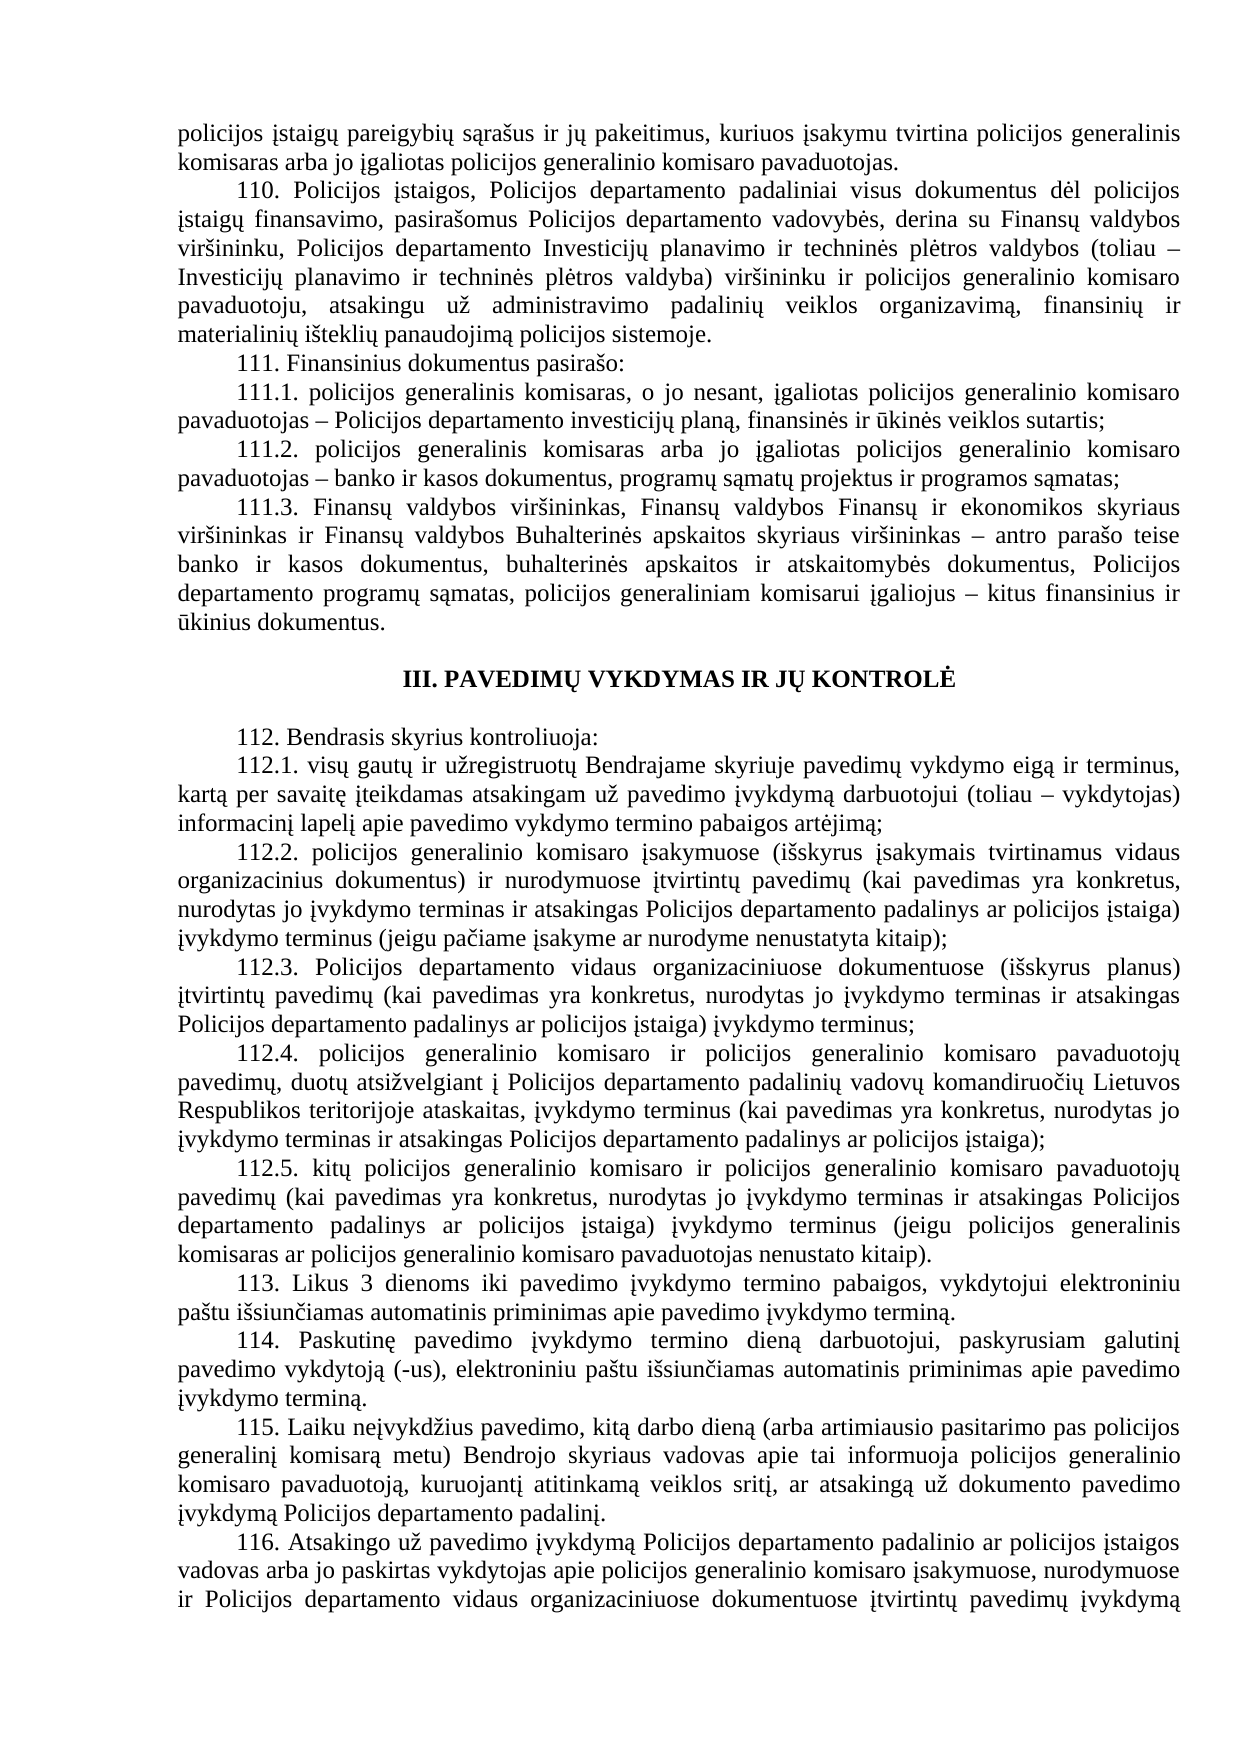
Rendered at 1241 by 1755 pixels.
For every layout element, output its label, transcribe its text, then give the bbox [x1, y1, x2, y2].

text 111. Finansinius dokumentus pasirašo: [177, 348, 1181, 377]
text 111.1. policijos generalinis komisaras, o jo nesant, įgaliotas policijos generalinio komisaro pavaduotojas – Policijos departamento investicijų planą, finansinės ir ūkinės veiklos sutartis; [177, 377, 1181, 434]
text 112.2. policijos generalinio komisaro įsakymuose (išskyrus įsakymais tvirtinamus vidaus organizacinius dokumentus) ir nurodymuose įtvirtintų pavedimų (kai pavedimas yra konkretus, nurodytas jo įvykdymo terminas ir atsakingas Policijos departamento padalinys ar policijos įstaiga) įvykdymo terminus (jeigu pačiame įsakyme ar nurodyme nenustatyta kitaip); [177, 837, 1181, 952]
text 112.3. Policijos departamento vidaus organizaciniuose dokumentuose (išskyrus planus) įtvirtintų pavedimų (kai pavedimas yra konkretus, nurodytas jo įvykdymo terminas ir atsakingas Policijos departamento padalinys ar policijos įstaiga) įvykdymo terminus; [177, 952, 1181, 1038]
text 116. Atsakingo už pavedimo įvykdymą Policijos departamento padalinio ar policijos įstaigos vadovas arba jo paskirtas vykdytojas apie policijos generalinio komisaro įsakymuose, nurodymuose ir Policijos departamento vidaus organizaciniuose dokumentuose įtvirtintų pavedimų įvykdymą [177, 1527, 1181, 1613]
text 112.1. visų gautų ir užregistruotų Bendrajame skyriuje pavedimų vykdymo eigą ir terminus, kartą per savaitę įteikdamas atsakingam už pavedimo įvykdymą darbuotojui (toliau – vykdytojas) informacinį lapelį apie pavedimo vykdymo termino pabaigos artėjimą; [177, 751, 1181, 837]
text III. PAVEDIMŲ VYKDYMAS IR JŲ KONTROLĖ [177, 664, 1181, 693]
text 111.3. Finansų valdybos viršininkas, Finansų valdybos Finansų ir ekonomikos skyriaus viršininkas ir Finansų valdybos Buhalterinės apskaitos skyriaus viršininkas – antro parašo teise banko ir kasos dokumentus, buhalterinės apskaitos ir atskaitomybės dokumentus, Policijos departamento programų sąmatas, policijos generaliniam komisarui įgaliojus – kitus finansinius ir ūkinius dokumentus. [177, 492, 1181, 636]
text 112.4. policijos generalinio komisaro ir policijos generalinio komisaro pavaduotojų pavedimų, duotų atsižvelgiant į Policijos departamento padalinių vadovų komandiruočių Lietuvos Respublikos teritorijoje ataskaitas, įvykdymo terminus (kai pavedimas yra konkretus, nurodytas jo įvykdymo terminas ir atsakingas Policijos departamento padalinys ar policijos įstaiga); [177, 1038, 1181, 1153]
text 114. Paskutinę pavedimo įvykdymo termino dieną darbuotojui, paskyrusiam galutinį pavedimo vykdytoją (-us), elektroniniu paštu išsiunčiamas automatinis priminimas apie pavedimo įvykdymo terminą. [177, 1326, 1181, 1412]
text 112.5. kitų policijos generalinio komisaro ir policijos generalinio komisaro pavaduotojų pavedimų (kai pavedimas yra konkretus, nurodytas jo įvykdymo terminas ir atsakingas Policijos departamento padalinys ar policijos įstaiga) įvykdymo terminus (jeigu policijos generalinis komisaras ar policijos generalinio komisaro pavaduotojas nenustato kitaip). [177, 1153, 1181, 1268]
text policijos įstaigų pareigybių sąrašus ir jų pakeitimus, kuriuos įsakymu tvirtina policijos generalinis komisaras arba jo įgaliotas policijos generalinio komisaro pavaduotojas. [177, 118, 1181, 176]
text 115. Laiku neįvykdžius pavedimo, kitą darbo dieną (arba artimiausio pasitarimo pas policijos generalinį komisarą metu) Bendrojo skyriaus vadovas apie tai informuoja policijos generalinio komisaro pavaduotoją, kuruojantį atitinkamą veiklos sritį, ar atsakingą už dokumento pavedimo įvykdymą Policijos departamento padalinį. [177, 1412, 1181, 1527]
text 110. Policijos įstaigos, Policijos departamento padaliniai visus dokumentus dėl policijos įstaigų finansavimo, pasirašomus Policijos departamento vadovybės, derina su Finansų valdybos viršininku, Policijos departamento Investicijų planavimo ir techninės plėtros valdybos (toliau – Investicijų planavimo ir techninės plėtros valdyba) viršininku ir policijos generalinio komisaro pavaduotoju, atsakingu už administravimo padalinių veiklos organizavimą, finansinių ir materialinių išteklių panaudojimą policijos sistemoje. [177, 176, 1181, 348]
text 112. Bendrasis skyrius kontroliuoja: [177, 722, 1181, 751]
text 111.2. policijos generalinis komisaras arba jo įgaliotas policijos generalinio komisaro pavaduotojas – banko ir kasos dokumentus, programų sąmatų projektus ir programos sąmatas; [177, 434, 1181, 492]
text 113. Likus 3 dienoms iki pavedimo įvykdymo termino pabaigos, vykdytojui elektroniniu paštu išsiunčiamas automatinis priminimas apie pavedimo įvykdymo terminą. [177, 1268, 1181, 1326]
